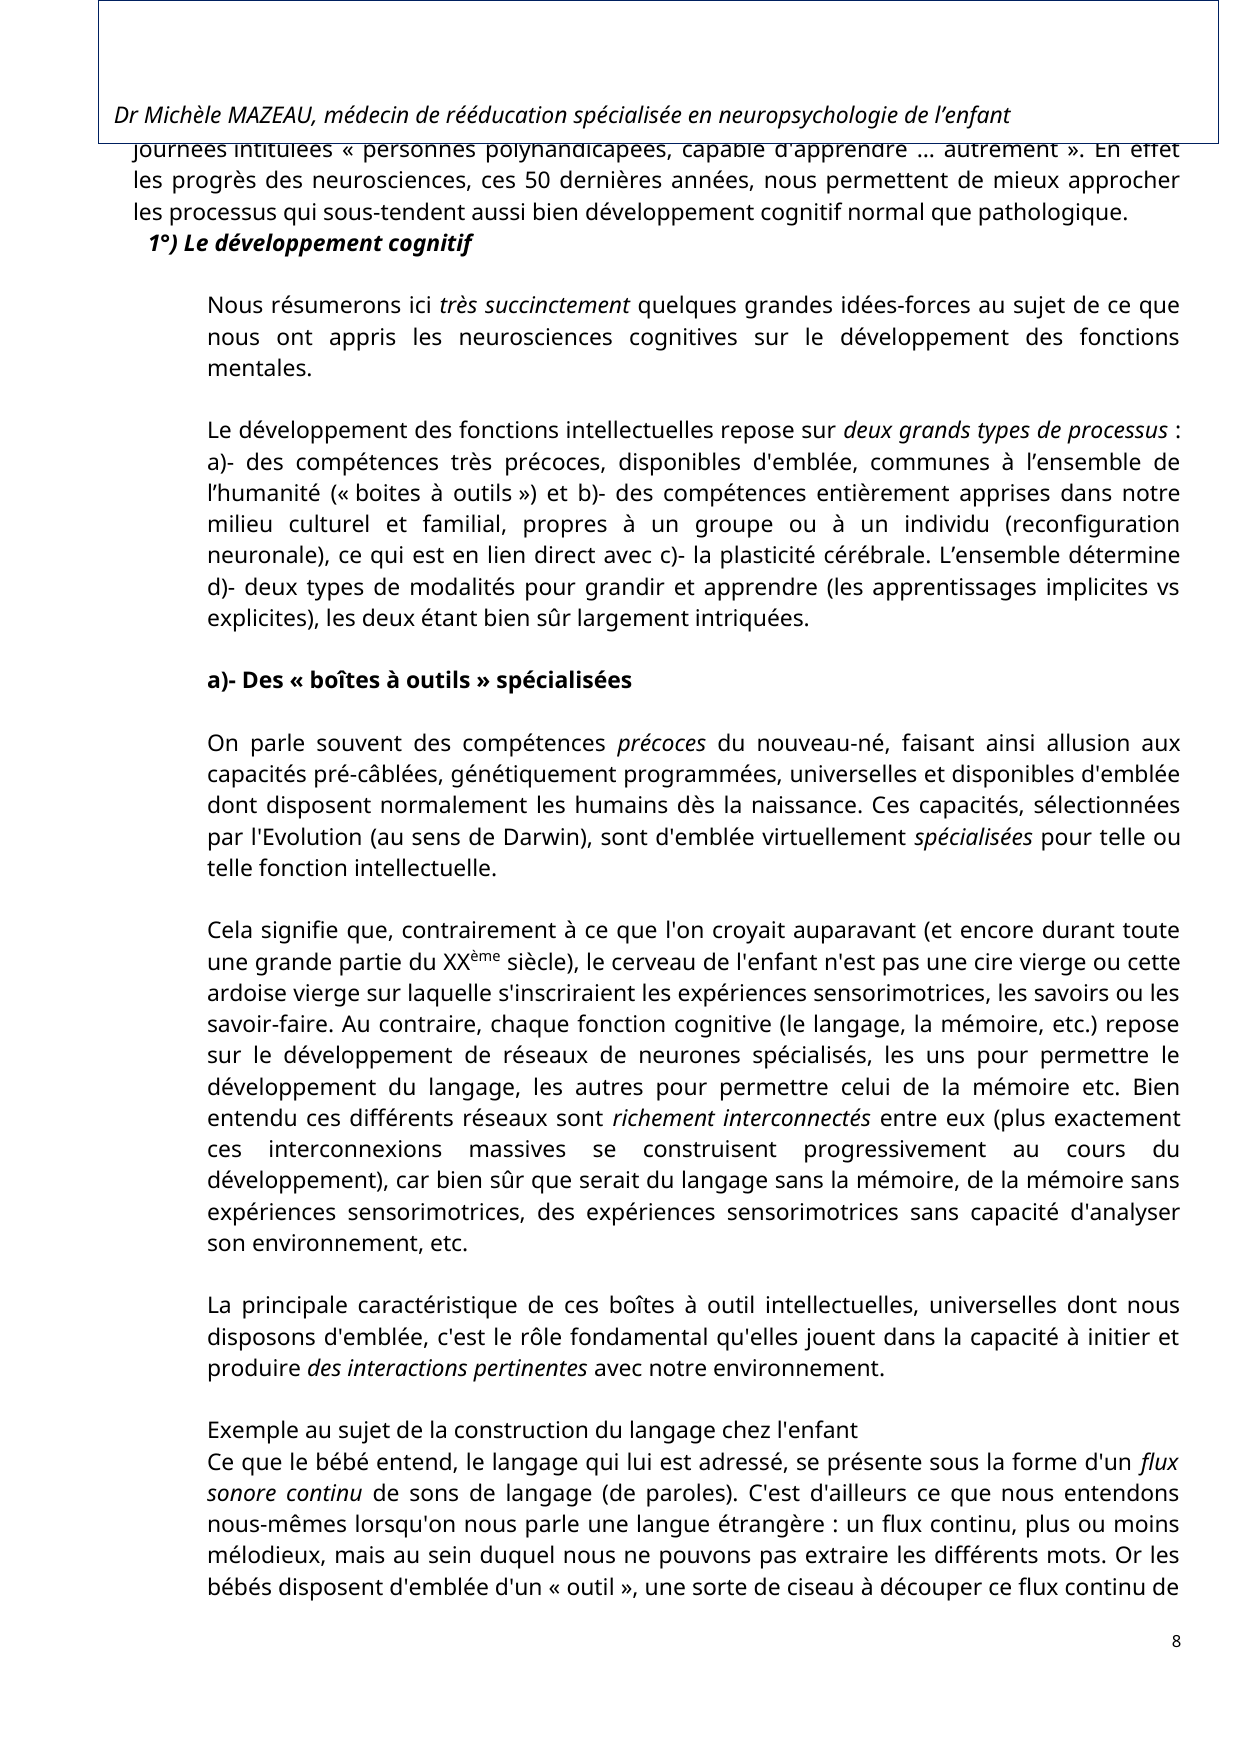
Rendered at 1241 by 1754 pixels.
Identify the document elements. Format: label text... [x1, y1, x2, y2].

text Cela signifie que, contrairement à ce que l'on croyait auparavant (et encore durant toute une grande partie du XXème siècle), le cerveau de l'enfant n'est pas une cire vierge ou cette ardoise vierge sur laquelle s'inscriraient les expériences sensorimotrices, les savoirs ou les savoir-faire. Au contraire, chaque fonction cognitive (le langage, la mémoire, etc.) repose sur le développement de réseaux de neurones spécialisés, les uns pour permettre le développement du langage, les autres pour permettre celui de la mémoire etc. Bien entendu ces différents réseaux sont richement interconnectés entre eux (plus exactement ces interconnexions massives se construisent progressivement au cours du développement), car bien sûr que serait du langage sans la mémoire, de la mémoire sans expériences sensorimotrices, des expériences sensorimotrices sans capacité d'analyser son environnement, etc. [207, 914, 1181, 1258]
text Le développement des fonctions intellectuelles repose sur deux grands types de processus : a)- des compétences très précoces, disponibles d'emblée, communes à l’ensemble de l’humanité (« boites à outils ») et b)- des compétences entièrement apprises dans notre milieu culturel et familial, propres à un groupe ou à un individu (reconfiguration neuronale), ce qui est en lien direct avec c)- la plasticité cérébrale. L’ensemble détermine d)- deux types de modalités pour grandir et apprendre (les apprentissages implicites vs explicites), les deux étant bien sûr largement intriquées. [207, 414, 1181, 633]
text Apport de la neuro psychologie dans l’étude des compétences cognitives de la personne polyhandicapée [113, 8, 1203, 99]
text Les apports récents de la neuropsychologie semblent être tout à fait au cœur du thème de ces journées intitulées « personnes polyhandicapées, capable d'apprendre … autrement ». En effet les progrès des neurosciences, ces 50 dernières années, nous permettent de mieux approcher les processus qui sous-tendent aussi bien développement cognitif normal que pathologique. [133, 144, 1181, 227]
text a)- Des « boîtes à outils » spécialisées [207, 664, 1181, 696]
text La principale caractéristique de ces boîtes à outil intellectuelles, universelles dont nous disposons d'emblée, c'est le rôle fondamental qu'elles jouent dans la capacité à initier et produire des interactions pertinentes avec notre environnement. [207, 1289, 1181, 1383]
text Dr Michèle MAZEAU, médecin de rééducation spécialisée en neuropsychologie de l’enfant [113, 99, 1218, 131]
text Exemple au sujet de la construction du langage chez l'enfant [207, 1414, 1181, 1446]
text Ce que le bébé entend, le langage qui lui est adressé, se présente sous la forme d'un flux sonore continu de sons de langage (de paroles). C'est d'ailleurs ce que nous entendons nous-mêmes lorsqu'on nous parle une langue étrangère : un flux continu, plus ou moins mélodieux, mais au sein duquel nous ne pouvons pas extraire les différents mots. Or les bébés disposent d'emblée d'un « outil », une sorte de ciseau à découper ce flux continu de [207, 1446, 1181, 1602]
text Nous résumerons ici très succinctement quelques grandes idées-forces au sujet de ce que nous ont appris les neurosciences cognitives sur le développement des fonctions mentales. [207, 289, 1181, 383]
text On parle souvent des compétences précoces du nouveau-né, faisant ainsi allusion aux capacités pré-câblées, génétiquement programmées, universelles et disponibles d'emblée dont disposent normalement les humains dès la naissance. Ces capacités, sélectionnées par l'Evolution (au sens de Darwin), sont d'emblée virtuellement spécialisées pour telle ou telle fonction intellectuelle. [207, 727, 1181, 883]
subtitle 1°) Le développement cognitif [148, 227, 1181, 258]
